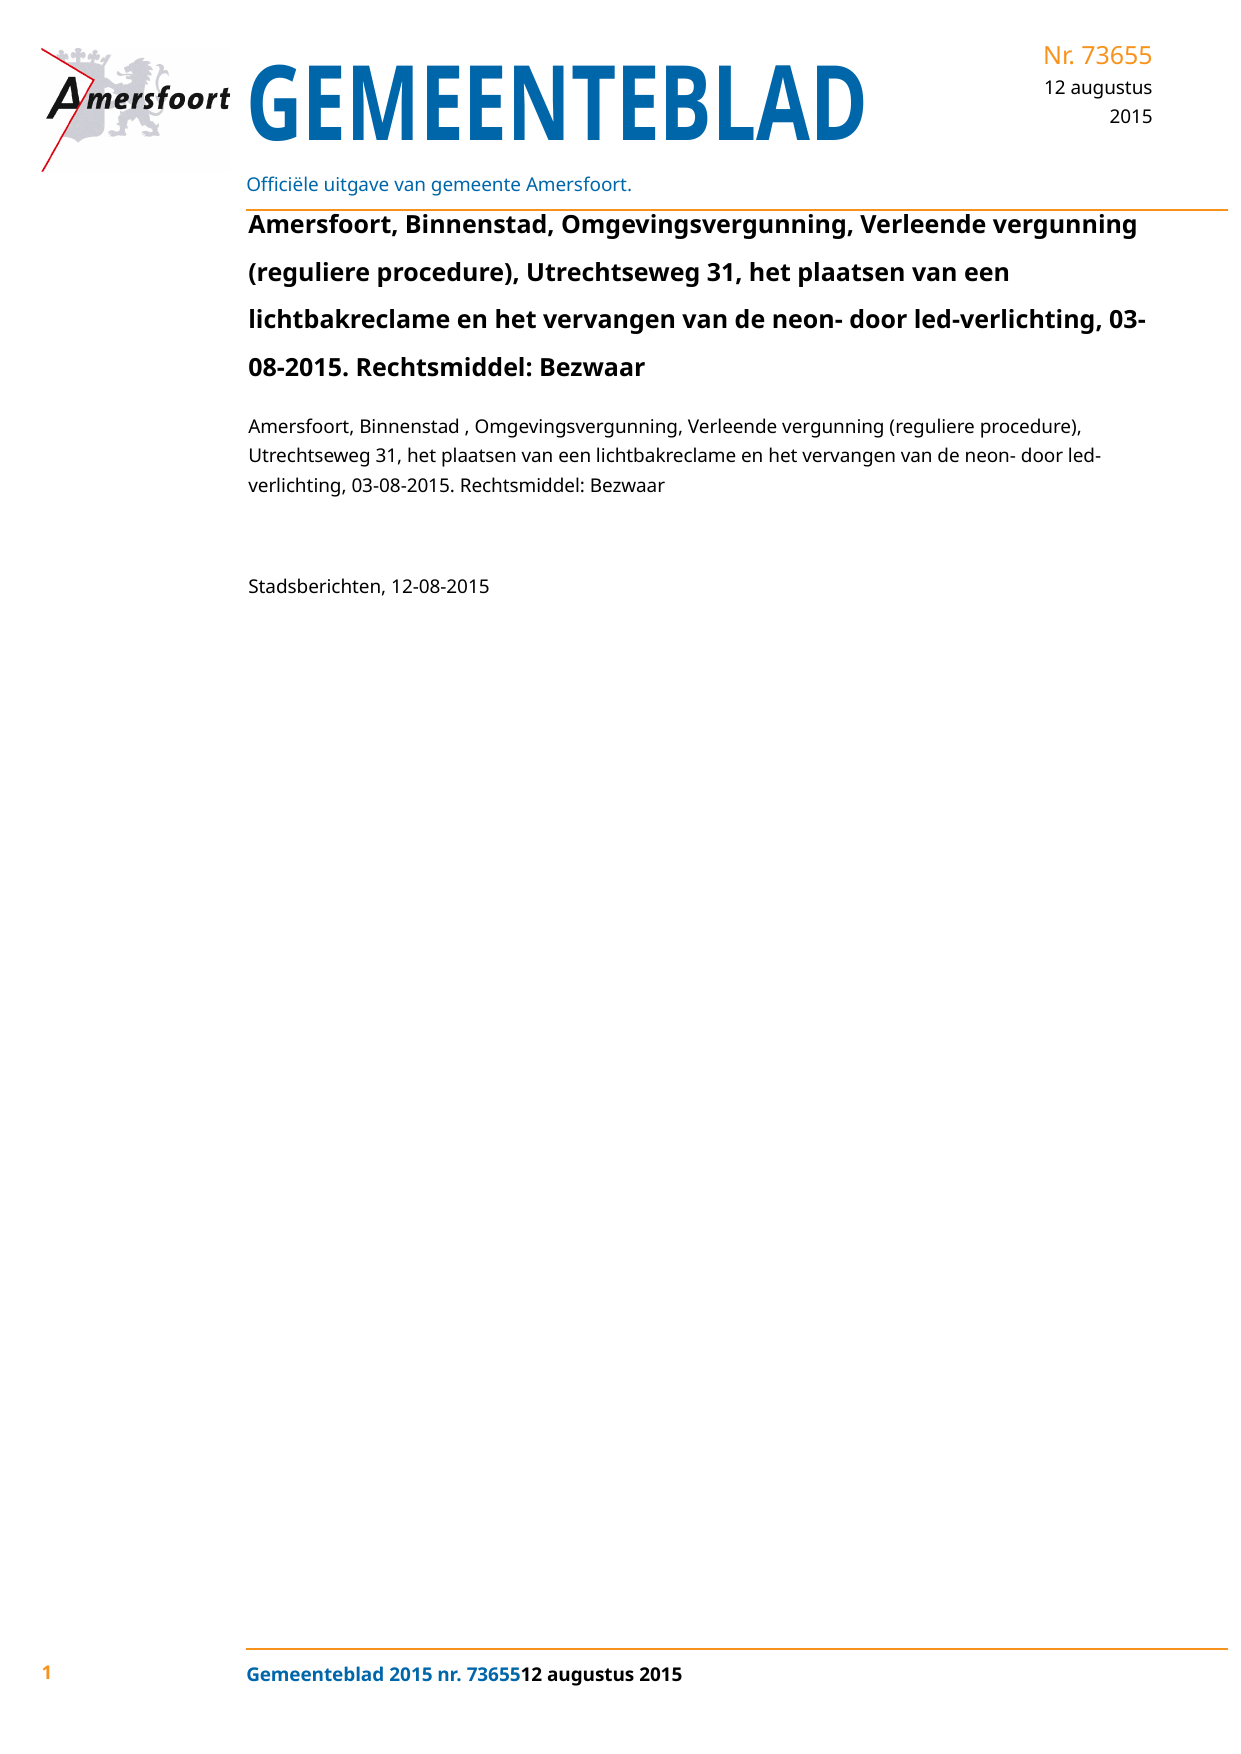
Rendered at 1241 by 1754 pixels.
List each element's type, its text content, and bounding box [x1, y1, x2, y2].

text Stadsberichten, 12-08-2015 [248, 573, 1152, 599]
text Amersfoort, Binnenstad , Omgevingsvergunning, Verleende vergunning (reguliere procedure), Utrechtseweg 31, het plaatsen van een lichtbakreclame en het vervangen van de neon- door led-verlichting, 03-08-2015. Rechtsmiddel: Bezwaar [248, 413, 1152, 498]
text Amersfoort, Binnenstad, Omgevingsvergunning, Verleende vergunning (reguliere procedure), Utrechtseweg 31, het plaatsen van een lichtbakreclame en het vervangen van de neon- door led-verlichting, 03-08-2015. Rechtsmiddel: Bezwaar [248, 211, 1152, 384]
picture [41, 47, 231, 172]
